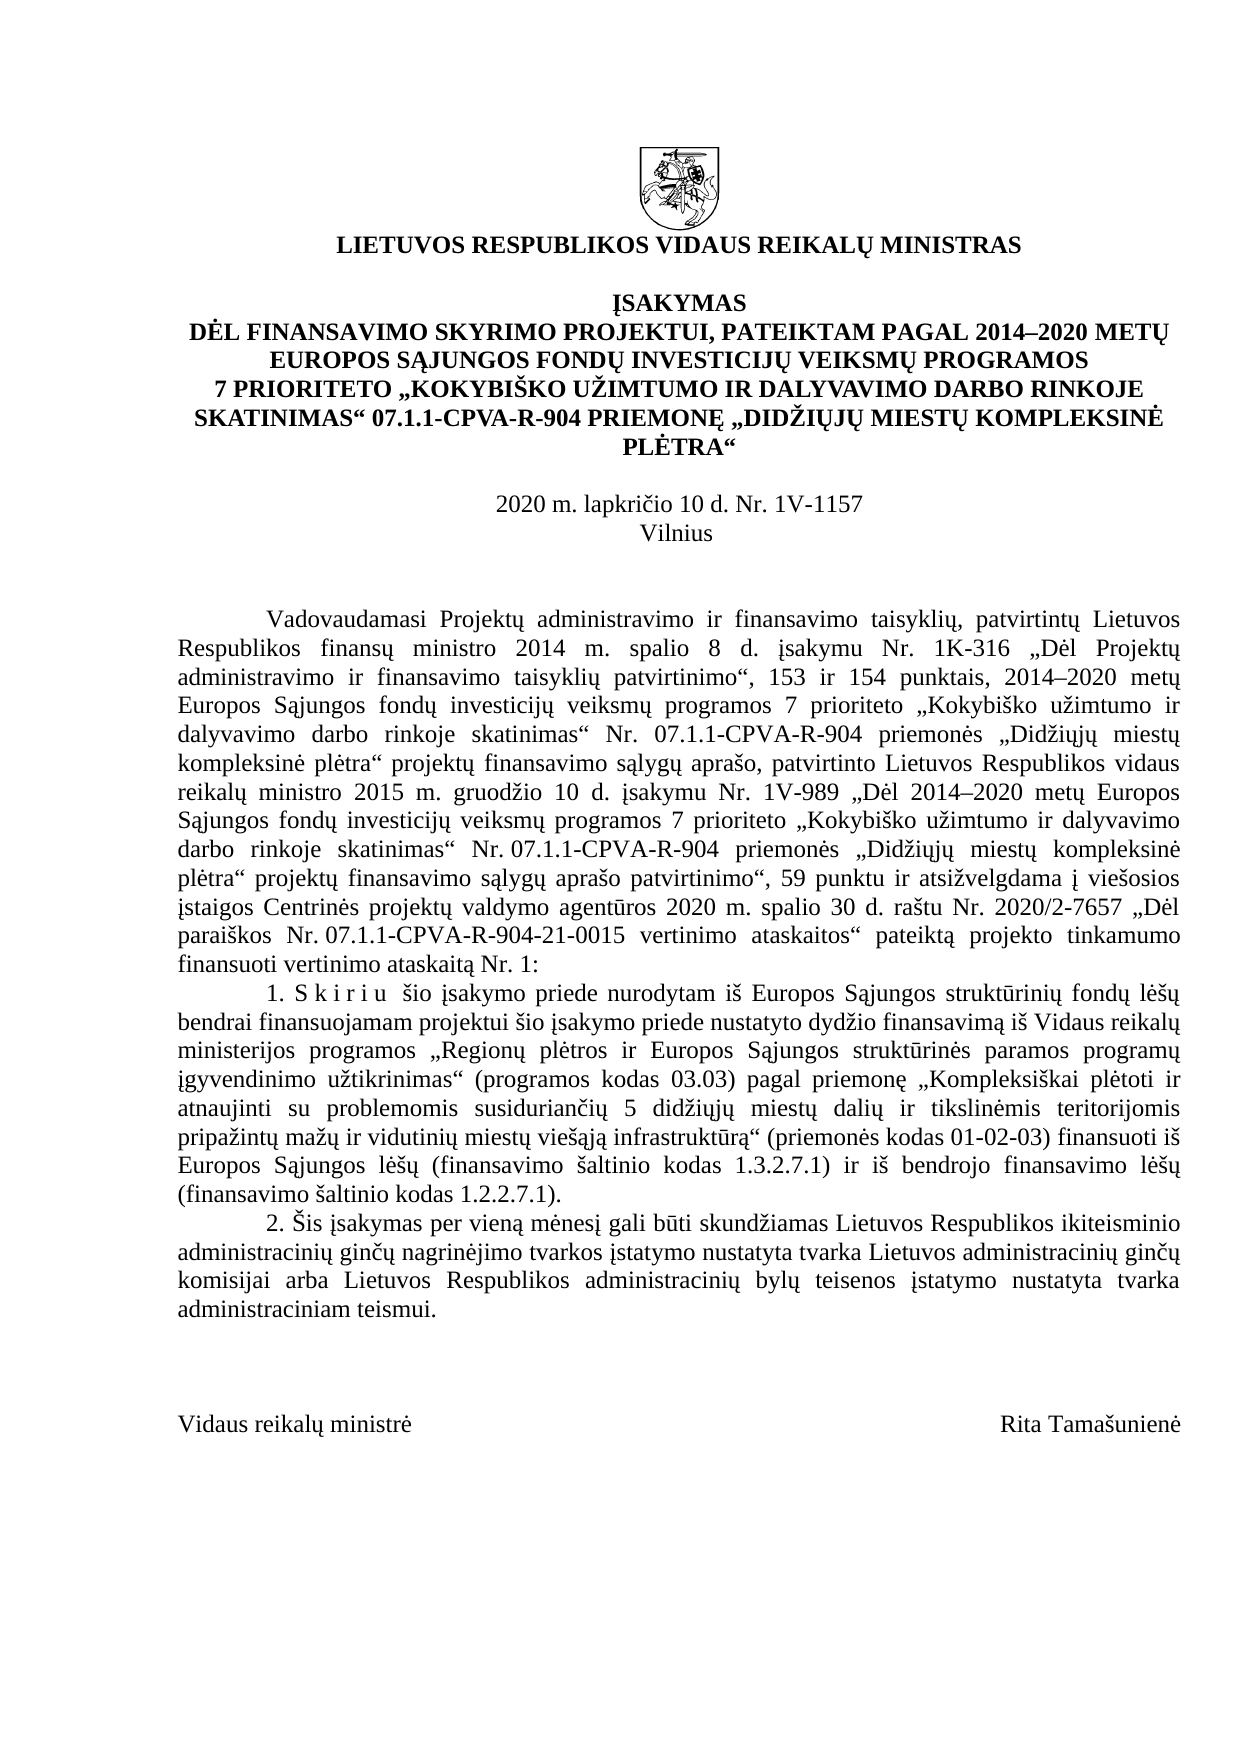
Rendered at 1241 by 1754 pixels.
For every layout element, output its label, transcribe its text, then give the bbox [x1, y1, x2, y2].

text Vadovaudamasi Projektų administravimo ir finansavimo taisyklių, patvirtintų Lietuvos Respublikos finansų ministro 2014 m. spalio 8 d. įsakymu Nr. 1K-316 „Dėl Projektų administravimo ir finansavimo taisyklių patvirtinimo“, 153 ir 154 punktais, 2014–2020 metų Europos Sąjungos fondų investicijų veiksmų programos 7 prioriteto „Kokybiško užimtumo ir dalyvavimo darbo rinkoje skatinimas“ Nr. 07.1.1-CPVA-R-904 priemonės „Didžiųjų miestų kompleksinė plėtra“ projektų finansavimo sąlygų aprašo, patvirtinto Lietuvos Respublikos vidaus reikalų ministro 2015 m. gruodžio 10 d. įsakymu Nr. 1V-989 „Dėl 2014–2020 metų Europos Sąjungos fondų investicijų veiksmų programos 7 prioriteto „Kokybiško užimtumo ir dalyvavimo darbo rinkoje skatinimas“ Nr. 07.1.1-CPVA-R-904 priemonės „Didžiųjų miestų kompleksinė plėtra“ projektų finansavimo sąlygų aprašo patvirtinimo“, 59 punktu ir atsižvelgdama į viešosios įstaigos Centrinės projektų valdymo agentūros 2020 m. spalio 30 d. raštu Nr. 2020/2-7657 „Dėl paraiškos Nr. 07.1.1-CPVA-R-904-21-0015 vertinimo ataskaitos“ pateiktą projekto tinkamumo finansuoti vertinimo ataskaitą Nr. 1: [177, 604, 1181, 978]
text DĖL FINANSAVIMO SKYRIMO PROJEKTUI, PATEIKTAM PAGAL 2014–2020 METŲ EUROPOS SĄJUNGOS FONDŲ INVESTICIJŲ VEIKSMŲ PROGRAMOS 7 PRIORITETO „KOKYBIŠKO UŽIMTUMO IR DALYVAVIMO DARBO RINKOJE SKATINIMAS“ 07.1.1-CPVA-R-904 PRIEMONĘ „DIDŽIŲJŲ MIESTŲ KOMPLEKSINĖ PLĖTRA“ [177, 317, 1181, 460]
text 1. Skiriu šio įsakymo priede nurodytam iš Europos Sąjungos struktūrinių fondų lėšų bendrai finansuojamam projektui šio įsakymo priede nustatyto dydžio finansavimą iš Vidaus reikalų ministerijos programos „Regionų plėtros ir Europos Sąjungos struktūrinės paramos programų įgyvendinimo užtikrinimas“ (programos kodas 03.03) pagal priemonę „Kompleksiškai plėtoti ir atnaujinti su problemomis susiduriančių 5 didžiųjų miestų dalių ir tikslinėmis teritorijomis pripažintų mažų ir vidutinių miestų viešąją infrastruktūrą“ (priemonės kodas 01-02-03) finansuoti iš Europos Sąjungos lėšų (finansavimo šaltinio kodas 1.3.2.7.1) ir iš bendrojo finansavimo lėšų (finansavimo šaltinio kodas 1.2.2.7.1). [177, 978, 1181, 1208]
text Vilnius [177, 518, 1181, 547]
text Vidaus reikalų ministrė Rita Tamašunienė [177, 1409, 1181, 1438]
text 2020 m. lapkričio 10 d. Nr. 1V-1157 [177, 489, 1181, 518]
text LIETUVOS RESPUBLIKOS VIDAUS REIKALŲ MINISTRAS [177, 230, 1181, 259]
text ĮSAKYMAS [177, 288, 1181, 317]
text 2. Šis įsakymas per vieną mėnesį gali būti skundžiamas Lietuvos Respublikos ikiteisminio administracinių ginčų nagrinėjimo tvarkos įstatymo nustatyta tvarka Lietuvos administracinių ginčų komisijai arba Lietuvos Respublikos administracinių bylų teisenos įstatymo nustatyta tvarka administraciniam teismui. [177, 1208, 1181, 1323]
